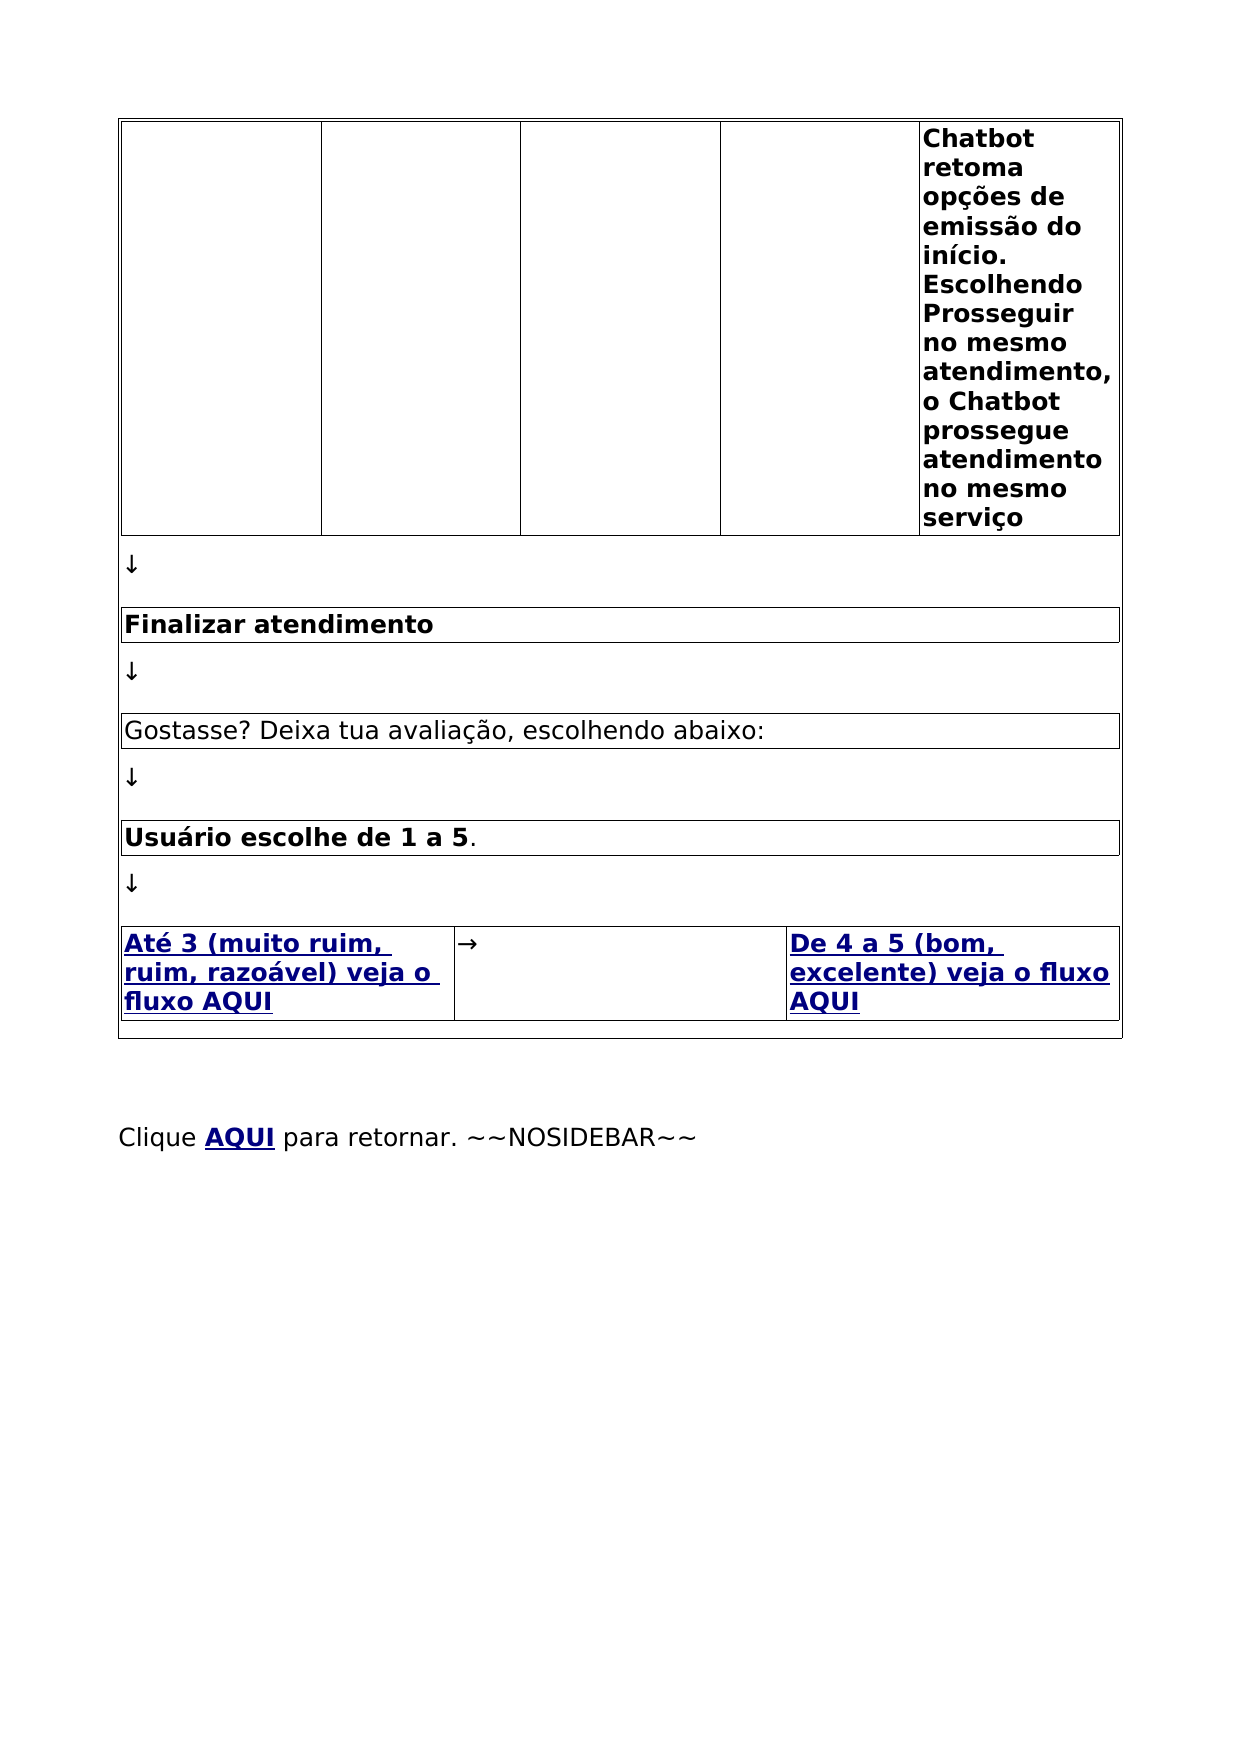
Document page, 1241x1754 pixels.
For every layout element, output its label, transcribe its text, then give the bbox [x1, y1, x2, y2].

table_header [122, 122, 321, 535]
table_header [721, 122, 919, 535]
table_header ↓ ↓ ↓ ↓ [119, 119, 1122, 1037]
table_header Gostasse? Deixa tua avaliação, escolhendo abaixo: [122, 714, 1119, 748]
table_header Até 3 (muito ruim, ruim, razoável) veja o fluxo AQUI [122, 927, 454, 1019]
table_header De 4 a 5 (bom, excelente) veja o fluxo AQUI [787, 927, 1119, 1019]
table_header [322, 122, 520, 535]
table_header Usuário escolhe de 1 a 5. [122, 821, 1119, 855]
table_header → [455, 927, 786, 1019]
table_header [521, 122, 720, 535]
text Clique AQUI para retornar. ~~NOSIDEBAR~~ [118, 1123, 1122, 1181]
table_header Chatbot retoma opções de emissão do início. Escolhendo Prosseguir no mesmo atendimento, o Chatbot prossegue atendimento no mesmo serviço [920, 122, 1119, 535]
table_header Finalizar atendimento [122, 608, 1119, 642]
